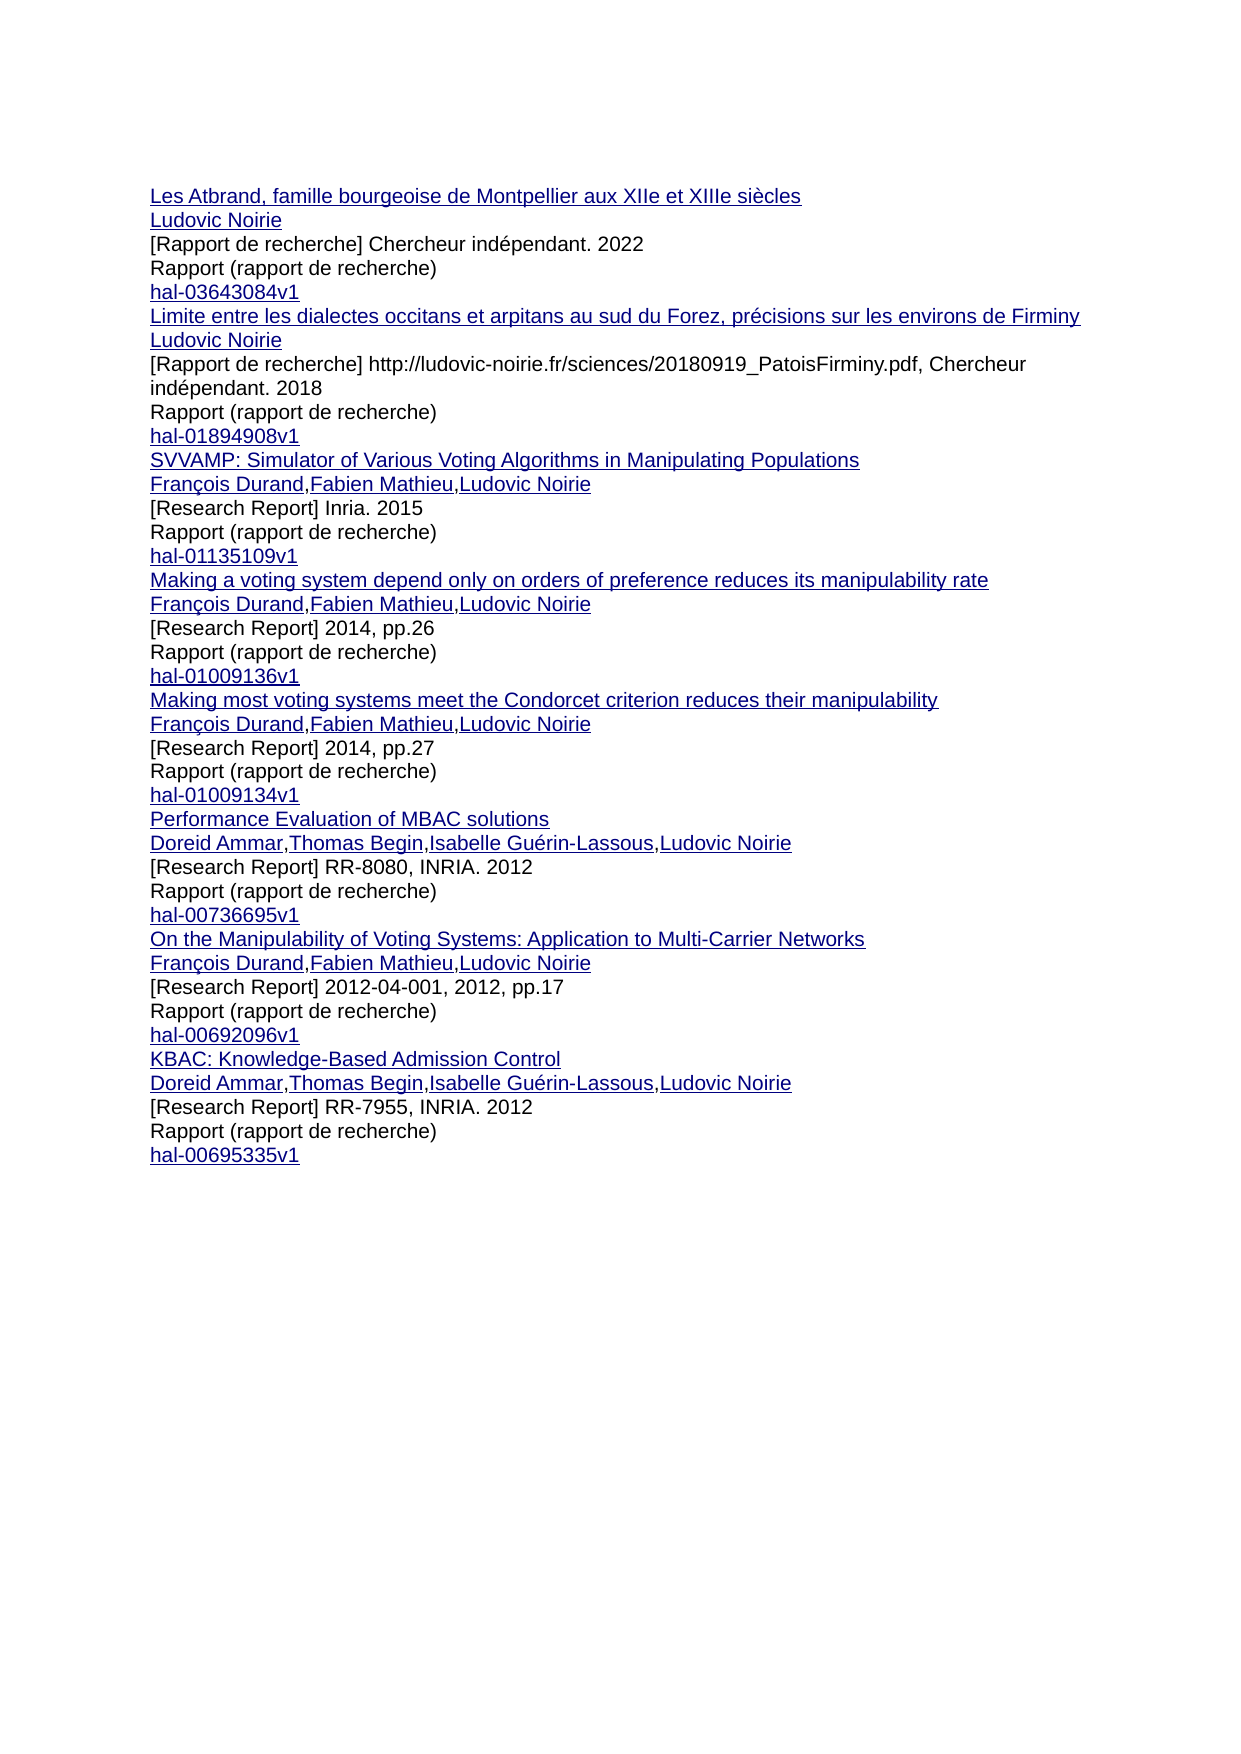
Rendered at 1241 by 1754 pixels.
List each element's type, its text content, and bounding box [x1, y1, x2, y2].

table_cell KBAC: Knowledge-Based Admission Control Doreid Ammar,Thomas Begin,Isabelle Guérin-Lassous,Ludovic Noirie [Research Report] RR-7955, INRIA. 2012 Rapport (rapport de recherche) hal-00695335v1 [150, 1047, 1090, 1167]
table_cell Making a voting system depend only on orders of preference reduces its manipulability rate François Durand,Fabien Mathieu,Ludovic Noirie [Research Report] 2014, pp.26 Rapport (rapport de recherche) hal-01009136v1 [150, 568, 1090, 687]
table_cell Making most voting systems meet the Condorcet criterion reduces their manipulability François Durand,Fabien Mathieu,Ludovic Noirie [Research Report] 2014, pp.27 Rapport (rapport de recherche) hal-01009134v1 [150, 688, 1090, 807]
table_cell Limite entre les dialectes occitans et arpitans au sud du Forez, précisions sur les environs de Firminy Ludovic Noirie [Rapport de recherche] http://ludovic-noirie.fr/sciences/20180919_PatoisFirminy.pdf, Chercheur indépendant. 2018 Rapport (rapport de recherche) hal-01894908v1 [150, 304, 1090, 448]
table_cell On the Manipulability of Voting Systems: Application to Multi-Carrier Networks François Durand,Fabien Mathieu,Ludovic Noirie [Research Report] 2012-04-001, 2012, pp.17 Rapport (rapport de recherche) hal-00692096v1 [150, 927, 1090, 1047]
table_cell Performance Evaluation of MBAC solutions Doreid Ammar,Thomas Begin,Isabelle Guérin-Lassous,Ludovic Noirie [Research Report] RR-8080, INRIA. 2012 Rapport (rapport de recherche) hal-00736695v1 [150, 807, 1090, 927]
table_cell SVVAMP: Simulator of Various Voting Algorithms in Manipulating Populations François Durand,Fabien Mathieu,Ludovic Noirie [Research Report] Inria. 2015 Rapport (rapport de recherche) hal-01135109v1 [150, 448, 1090, 568]
table_header Les Atbrand, famille bourgeoise de Montpellier aux XIIe et XIIIe siècles Ludovic Noirie [Rapport de recherche] Chercheur indépendant. 2022 Rapport (rapport de recherche) hal-03643084v1 [150, 184, 1090, 304]
